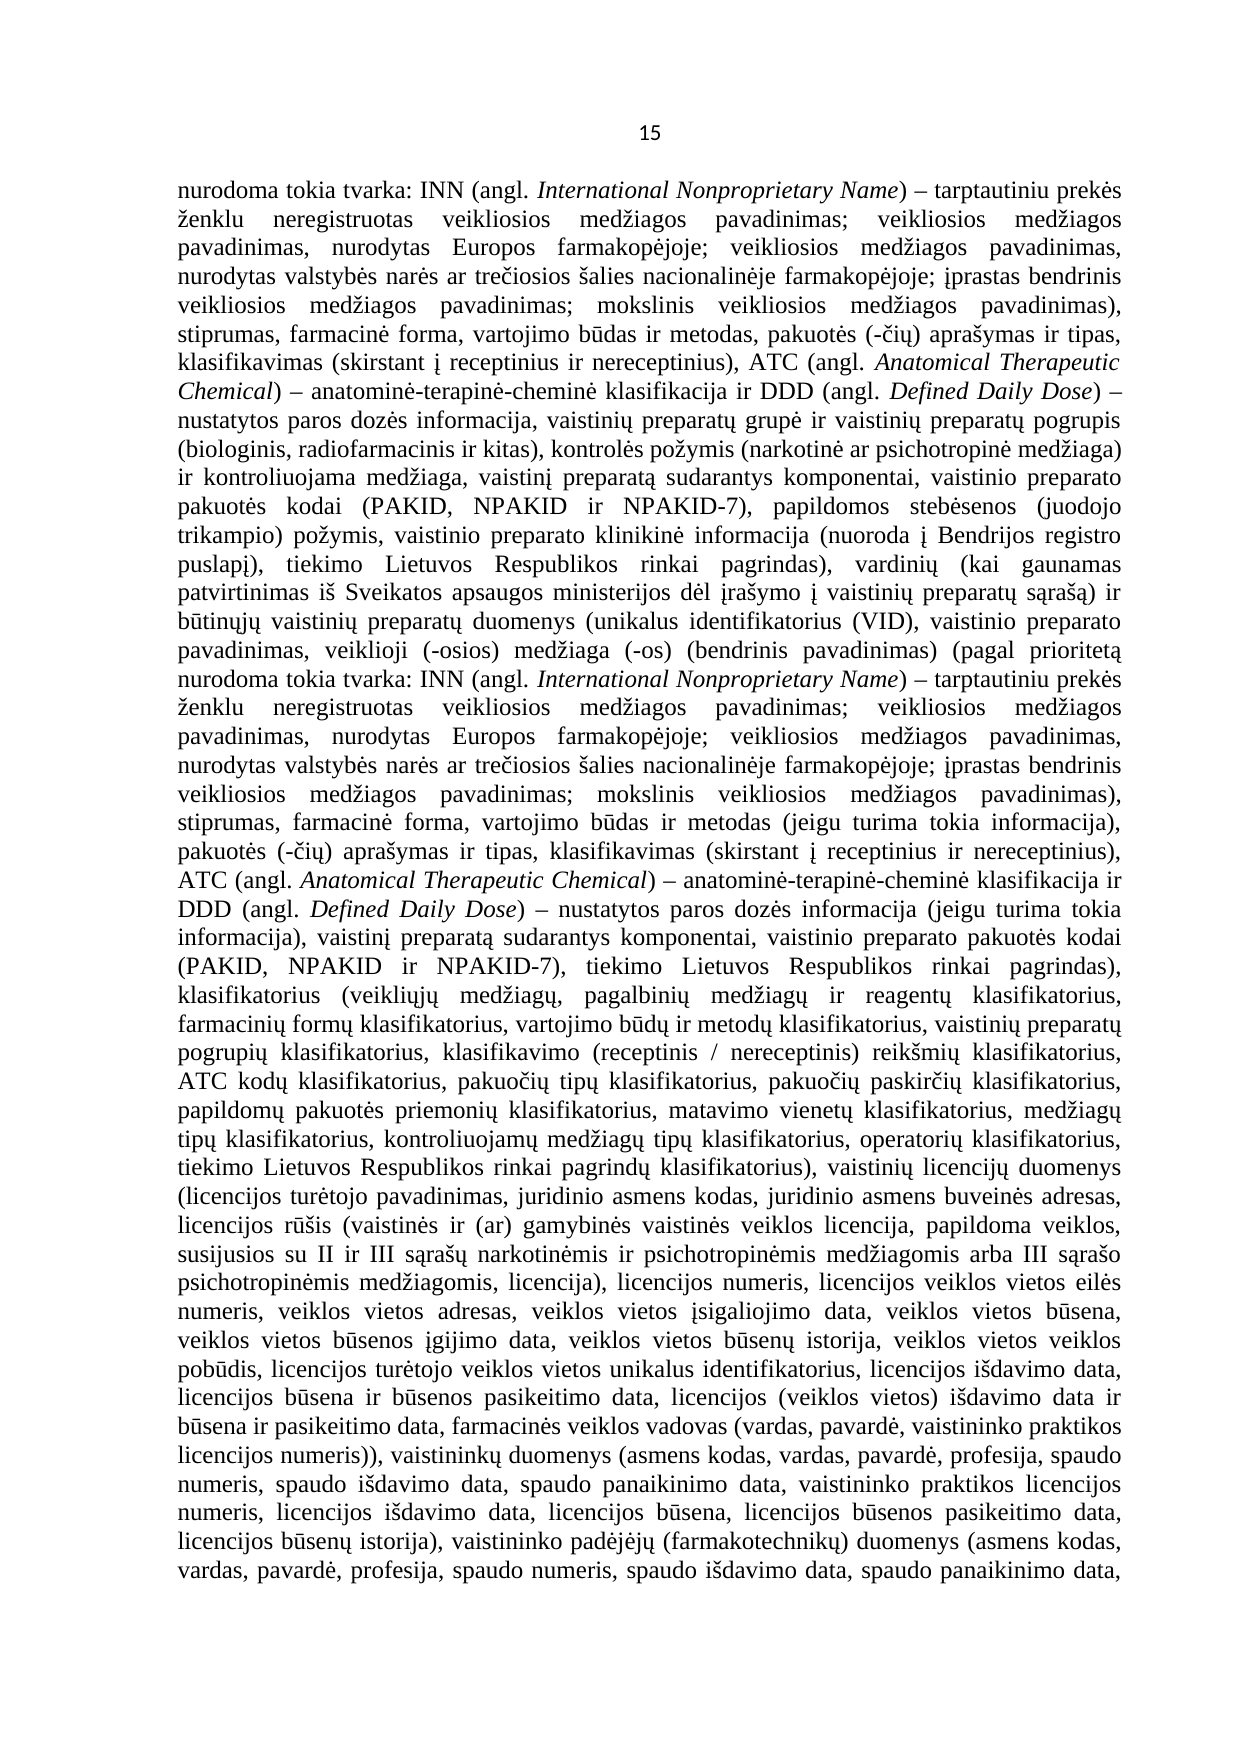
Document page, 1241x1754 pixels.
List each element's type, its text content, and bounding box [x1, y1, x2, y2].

text nurodoma tokia tvarka: INN (angl. International Nonproprietary Name) – tarptautiniu prekės ženklu neregistruotas veikliosios medžiagos pavadinimas; veikliosios medžiagos pavadinimas, nurodytas Europos farmakopėjoje; veikliosios medžiagos pavadinimas, nurodytas valstybės narės ar trečiosios šalies nacionalinėje farmakopėjoje; įprastas bendrinis veikliosios medžiagos pavadinimas; mokslinis veikliosios medžiagos pavadinimas), stiprumas, farmacinė forma, vartojimo būdas ir metodas, pakuotės (-čių) aprašymas ir tipas, klasifikavimas (skirstant į receptinius ir nereceptinius), ATC (angl. Anatomical Therapeutic Chemical) – anatominė-terapinė-cheminė klasifikacija ir DDD (angl. Defined Daily Dose) – nustatytos paros dozės informacija, vaistinių preparatų grupė ir vaistinių preparatų pogrupis (biologinis, radiofarmacinis ir kitas), kontrolės požymis (narkotinė ar psichotropinė medžiaga) ir kontroliuojama medžiaga, vaistinį preparatą sudarantys komponentai, vaistinio preparato pakuotės kodai (PAKID, NPAKID ir NPAKID-7), papildomos stebėsenos (juodojo trikampio) požymis, vaistinio preparato klinikinė informacija (nuoroda į Bendrijos registro puslapį), tiekimo Lietuvos Respublikos rinkai pagrindas), vardinių (kai gaunamas patvirtinimas iš Sveikatos apsaugos ministerijos dėl įrašymo į vaistinių preparatų sąrašą) ir būtinųjų vaistinių preparatų duomenys (unikalus identifikatorius (VID), vaistinio preparato pavadinimas, veiklioji (-osios) medžiaga (-os) (bendrinis pavadinimas) (pagal prioritetą nurodoma tokia tvarka: INN (angl. International Nonproprietary Name) – tarptautiniu prekės ženklu neregistruotas veikliosios medžiagos pavadinimas; veikliosios medžiagos pavadinimas, nurodytas Europos farmakopėjoje; veikliosios medžiagos pavadinimas, nurodytas valstybės narės ar trečiosios šalies nacionalinėje farmakopėjoje; įprastas bendrinis veikliosios medžiagos pavadinimas; mokslinis veikliosios medžiagos pavadinimas), stiprumas, farmacinė forma, vartojimo būdas ir metodas (jeigu turima tokia informacija), pakuotės (-čių) aprašymas ir tipas, klasifikavimas (skirstant į receptinius ir nereceptinius), ATC (angl. Anatomical Therapeutic Chemical) – anatominė-terapinė-cheminė klasifikacija ir DDD (angl. Defined Daily Dose) – nustatytos paros dozės informacija (jeigu turima tokia informacija), vaistinį preparatą sudarantys komponentai, vaistinio preparato pakuotės kodai (PAKID, NPAKID ir NPAKID-7), tiekimo Lietuvos Respublikos rinkai pagrindas), klasifikatorius (veikliųjų medžiagų, pagalbinių medžiagų ir reagentų klasifikatorius, farmacinių formų klasifikatorius, vartojimo būdų ir metodų klasifikatorius, vaistinių preparatų pogrupių klasifikatorius, klasifikavimo (receptinis / nereceptinis) reikšmių klasifikatorius, ATC kodų klasifikatorius, pakuočių tipų klasifikatorius, pakuočių paskirčių klasifikatorius, papildomų pakuotės priemonių klasifikatorius, matavimo vienetų klasifikatorius, medžiagų tipų klasifikatorius, kontroliuojamų medžiagų tipų klasifikatorius, operatorių klasifikatorius, tiekimo Lietuvos Respublikos rinkai pagrindų klasifikatorius), vaistinių licencijų duomenys (licencijos turėtojo pavadinimas, juridinio asmens kodas, juridinio asmens buveinės adresas, licencijos rūšis (vaistinės ir (ar) gamybinės vaistinės veiklos licencija, papildoma veiklos, susijusios su II ir III sąrašų narkotinėmis ir psichotropinėmis medžiagomis arba III sąrašo psichotropinėmis medžiagomis, licencija), licencijos numeris, licencijos veiklos vietos eilės numeris, veiklos vietos adresas, veiklos vietos įsigaliojimo data, veiklos vietos būsena, veiklos vietos būsenos įgijimo data, veiklos vietos būsenų istorija, veiklos vietos veiklos pobūdis, licencijos turėtojo veiklos vietos unikalus identifikatorius, licencijos išdavimo data, licencijos būsena ir būsenos pasikeitimo data, licencijos (veiklos vietos) išdavimo data ir būsena ir pasikeitimo data, farmacinės veiklos vadovas (vardas, pavardė, vaistininko praktikos licencijos numeris)), vaistininkų duomenys (asmens kodas, vardas, pavardė, profesija, spaudo numeris, spaudo išdavimo data, spaudo panaikinimo data, vaistininko praktikos licencijos numeris, licencijos išdavimo data, licencijos būsena, licencijos būsenos pasikeitimo data, licencijos būsenų istorija), vaistininko padėjėjų (farmakotechnikų) duomenys (asmens kodas, vardas, pavardė, profesija, spaudo numeris, spaudo išdavimo data, spaudo panaikinimo data, [177, 175, 1122, 1584]
